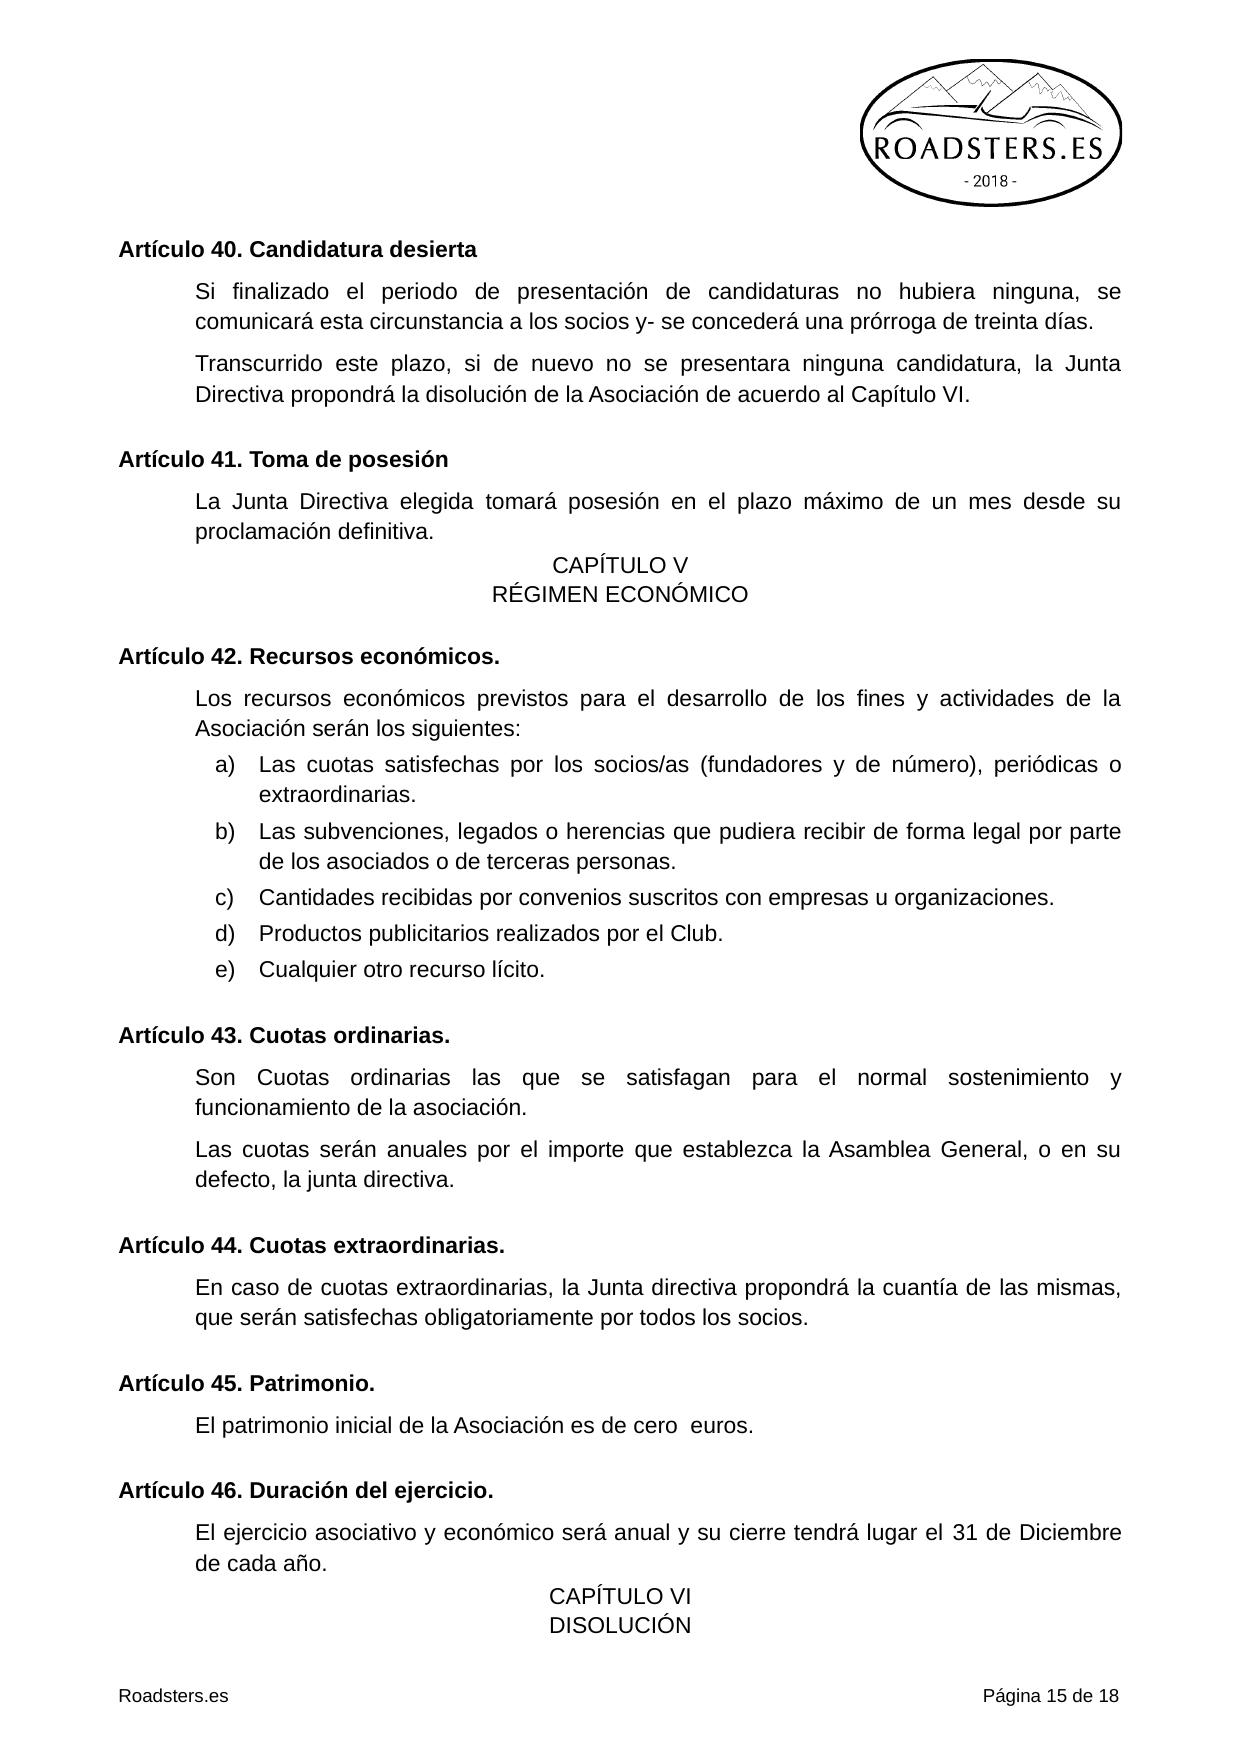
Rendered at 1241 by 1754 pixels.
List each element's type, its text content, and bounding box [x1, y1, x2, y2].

text El ejercicio asociativo y económico será anual y su cierre tendrá lugar el 31 de Diciembre de cada año. [195, 1519, 1122, 1576]
text RÉGIMEN ECONÓMICO [118, 578, 1122, 607]
subtitle Las cuotas satisfechas por los socios/as (fundadores y de número), periódicas o extraordinarias. [215, 751, 1122, 808]
subtitle Las subvenciones, legados o herencias que pudiera recibir de forma legal por parte de los asociados o de terceras personas. [215, 818, 1122, 874]
subtitle Artículo 40. Candidatura desierta [118, 236, 1122, 262]
text Son Cuotas ordinarias las que se satisfagan para el normal sostenimiento y funcionamiento de la asociación. [195, 1064, 1122, 1120]
subtitle Artículo 45. Patrimonio. [118, 1370, 1122, 1396]
text En caso de cuotas extraordinarias, la Junta directiva propondrá la cuantía de las mismas, que serán satisfechas obligatoriamente por todos los socios. [195, 1274, 1122, 1330]
subtitle Artículo 42. Recursos económicos. [118, 643, 1122, 669]
text El patrimonio inicial de la Asociación es de cero euros. [195, 1412, 1122, 1438]
text Las cuotas serán anuales por el importe que establezca la Asamblea General, o en su defecto, la junta directiva. [195, 1136, 1122, 1193]
text La Junta Directiva elegida tomará posesión en el plazo máximo de un mes desde su proclamación definitiva. [195, 488, 1122, 545]
subtitle Artículo 44. Cuotas extraordinarias. [118, 1232, 1122, 1258]
subtitle Artículo 41. Toma de posesión [118, 446, 1122, 472]
subtitle Productos publicitarios realizados por el Club. [215, 920, 1122, 946]
text Los recursos económicos previstos para el desarrollo de los fines y actividades de la Asociación serán los siguientes: [195, 685, 1122, 741]
subtitle Artículo 46. Duración del ejercicio. [118, 1477, 1122, 1504]
subtitle Artículo 43. Cuotas ordinarias. [118, 1022, 1122, 1048]
text CAPÍTULO V [118, 548, 1122, 578]
text Transcurrido este plazo, si de nuevo no se presentara ninguna candidatura, la Junta Directiva propondrá la disolución de la Asociación de acuerdo al Capítulo VI. [195, 350, 1122, 407]
subtitle Cantidades recibidas por convenios suscritos con empresas u organizaciones. [215, 884, 1122, 910]
text DISOLUCIÓN [118, 1609, 1122, 1639]
picture [860, 59, 1123, 207]
subtitle Cualquier otro recurso lícito. [215, 956, 1122, 983]
text CAPÍTULO VI [118, 1580, 1122, 1609]
text Si finalizado el periodo de presentación de candidaturas no hubiera ninguna, se comunicará esta circunstancia a los socios y- se concederá una prórroga de treinta días. [195, 278, 1122, 335]
